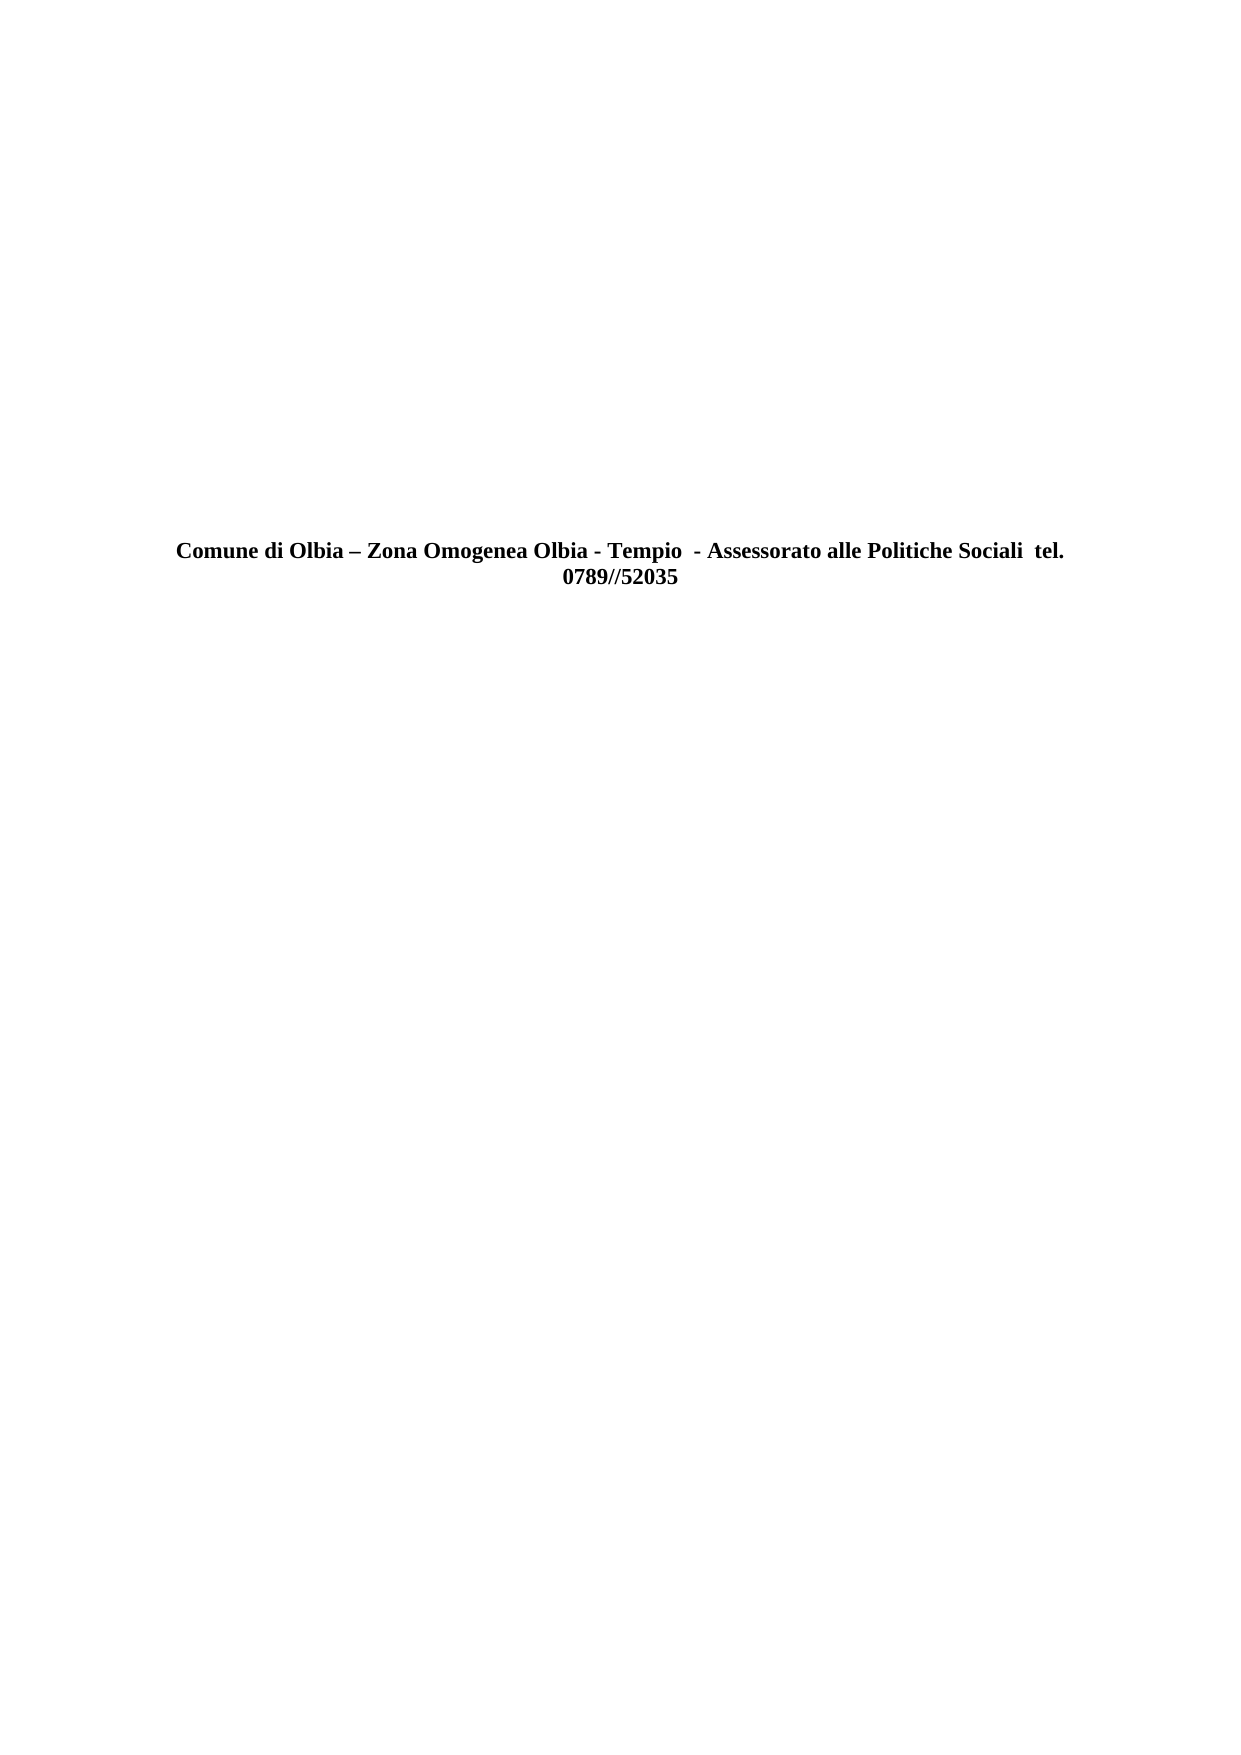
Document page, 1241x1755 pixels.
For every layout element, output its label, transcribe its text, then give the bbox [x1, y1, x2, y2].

text Comune di Olbia – Zona Omogenea Olbia - Tempio - Assessorato alle Politiche Sociali tel. 0789//52035 [118, 537, 1122, 589]
